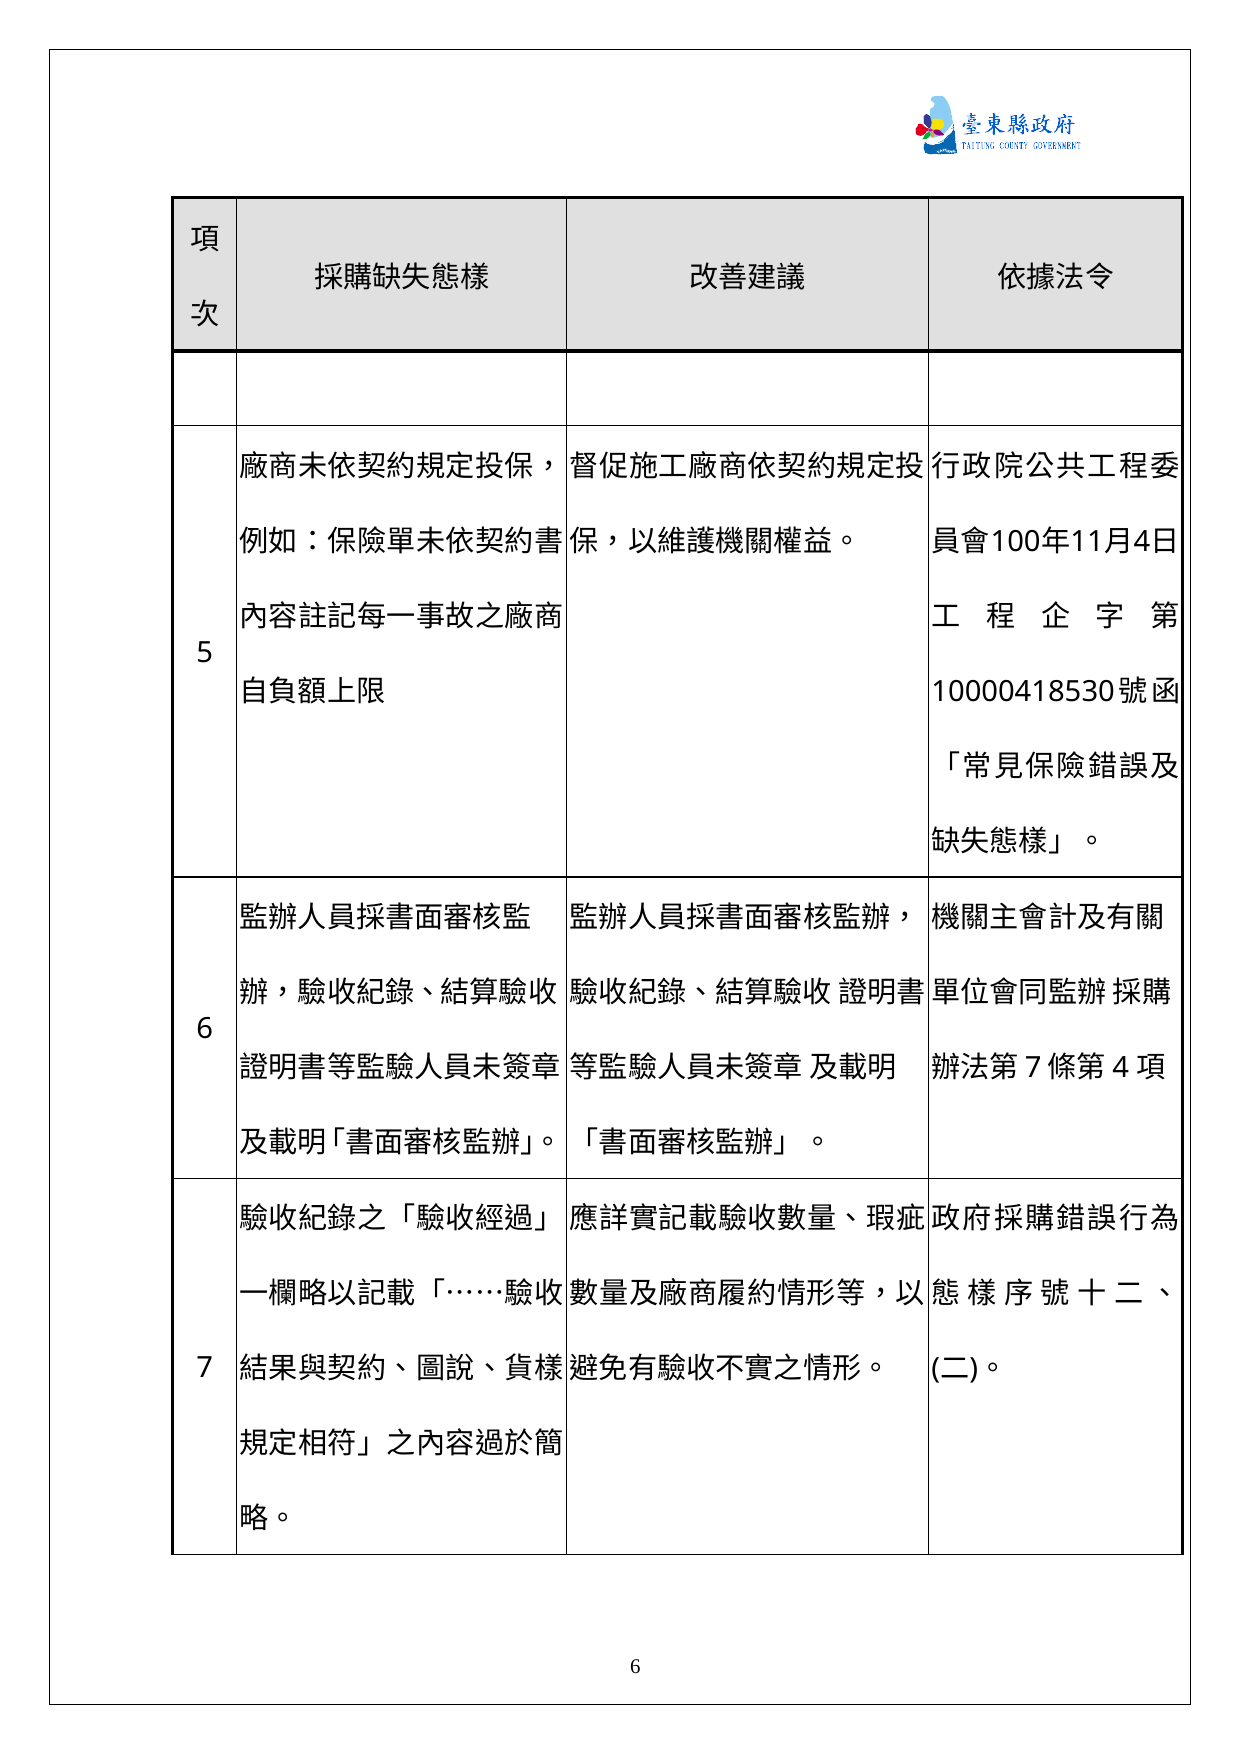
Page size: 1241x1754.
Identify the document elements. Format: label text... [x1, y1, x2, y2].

table_cell [174, 353, 236, 425]
table_cell 7 [174, 1179, 236, 1553]
table_header 採購缺失態樣 [237, 199, 566, 349]
table_cell 驗收紀錄之「驗收經過」一欄略以記載「……驗收結果與契約、圖說、貨樣規定相符」之內容過於簡略。 [237, 1179, 566, 1553]
table_cell 機關主會計及有關單位會同監辦 採購辦法第7條第 4 項 [929, 878, 1181, 1177]
table_cell 監辦人員採書面審核監 辦，驗收紀錄、結算驗收 證明書等監驗人員未簽章 及載明「書面審核監辦」。 [237, 878, 566, 1177]
table_header 依據法令 [929, 199, 1181, 349]
table_cell 監辦人員採書面審核監辦，驗收紀錄、結算驗收 證明書等監驗人員未簽章 及載明「書面審核監辦」。 [567, 878, 928, 1177]
table_cell 督促施工廠商依契約規定投保，以維護機關權益。 [567, 426, 928, 876]
picture [904, 88, 1093, 159]
table_cell [929, 353, 1181, 425]
table_header 項次 [174, 199, 236, 349]
table_cell [567, 353, 928, 425]
table_cell [237, 353, 566, 425]
table_cell 廠商未依契約規定投保，例如：保險單未依契約書內容註記每一事故之廠商自負額上限 [237, 426, 566, 876]
table_cell 5 [174, 426, 236, 876]
table_cell 應詳實記載驗收數量、瑕疵數量及廠商履約情形等，以避免有驗收不實之情形。 [567, 1179, 928, 1553]
table_cell 政府採購錯誤行為態樣序號十二、(二)。 [929, 1179, 1181, 1553]
table_header 改善建議 [567, 199, 928, 349]
table_cell 6 [174, 878, 236, 1177]
table_cell 行政院公共工程委員會100年11月4日工程企字第10000418530號函 「常見保險錯誤及缺失態樣」。 [929, 426, 1181, 876]
